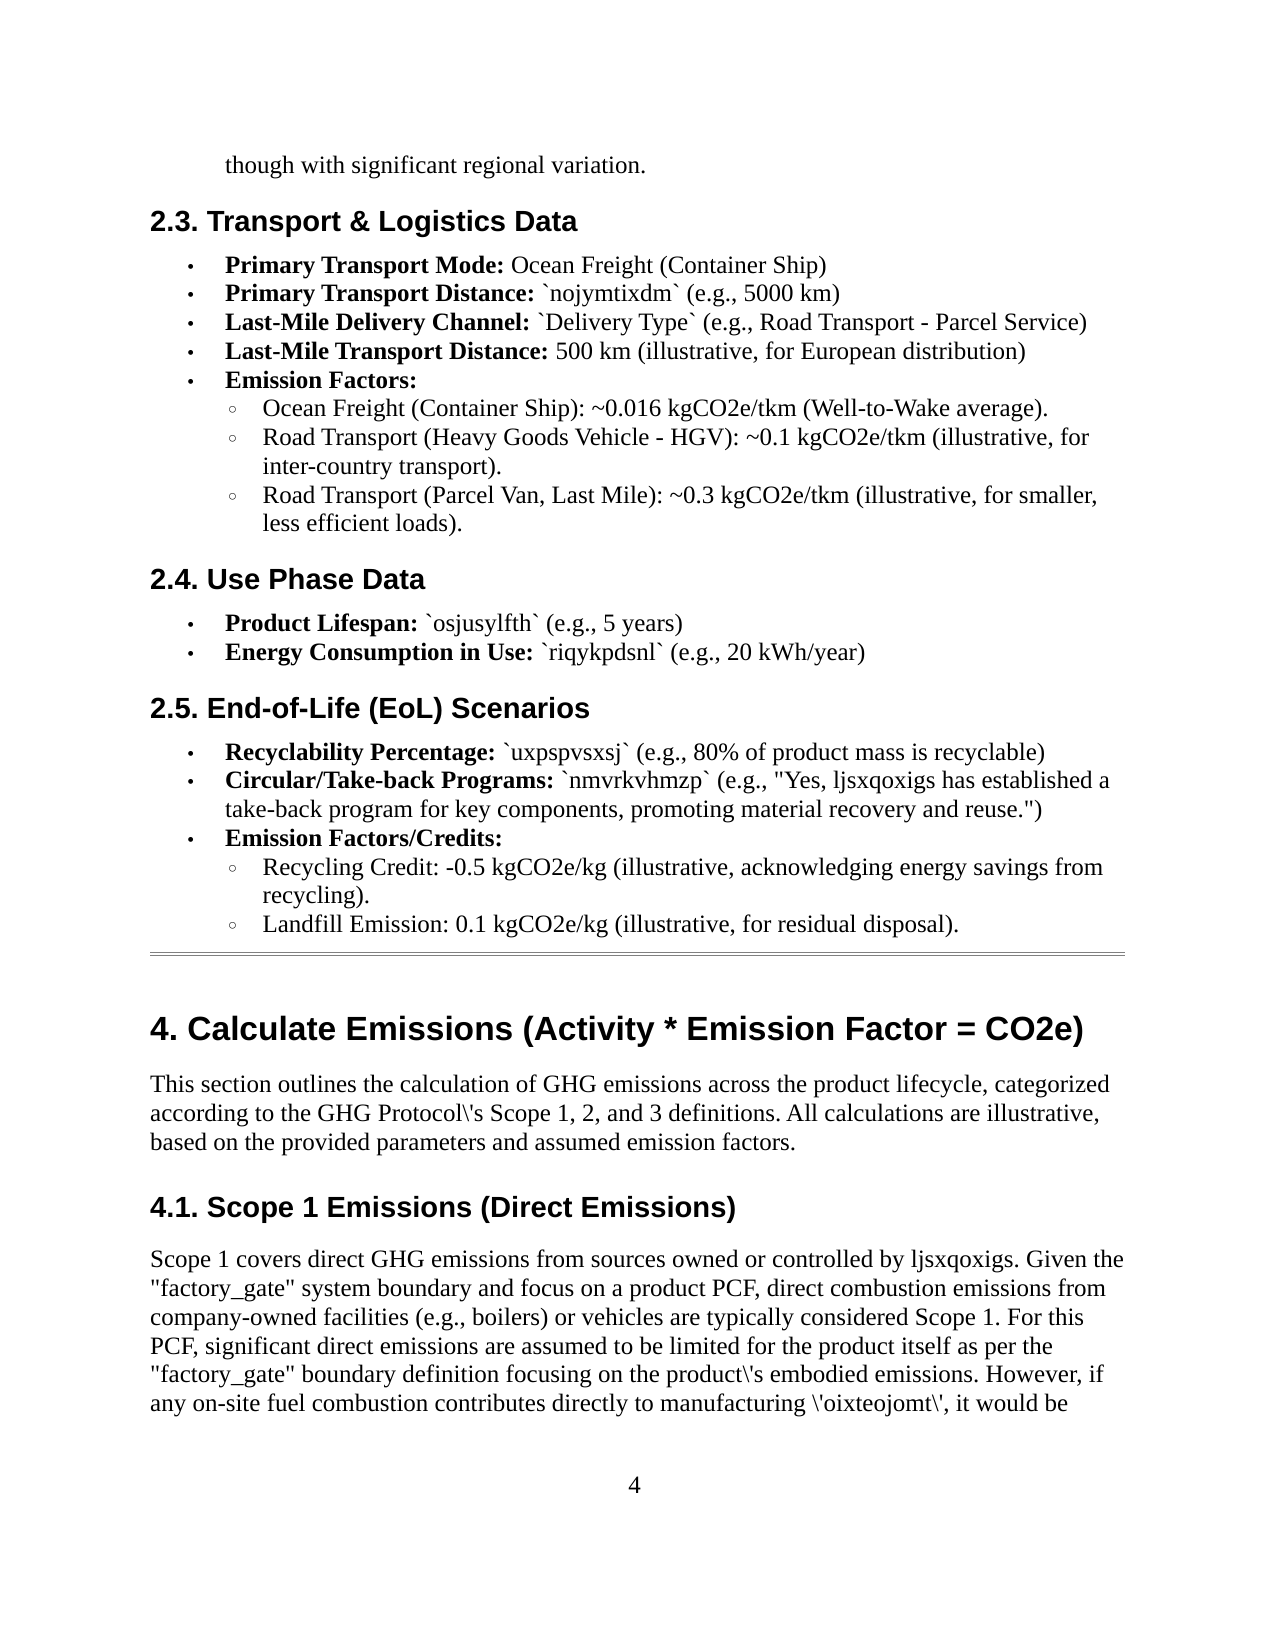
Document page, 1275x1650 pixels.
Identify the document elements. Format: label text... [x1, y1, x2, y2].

list Product Lifespan: `osjusylfth` (e.g., 5 years) [187, 608, 1125, 637]
list Recyclability Percentage: `uxpspvsxsj` (e.g., 80% of product mass is recyclable) [187, 737, 1125, 766]
list Energy Consumption in Use: `riqykpdsnl` (e.g., 20 kWh/year) [187, 637, 1125, 666]
subtitle 4.1. Scope 1 Emissions (Direct Emissions) [150, 1189, 1125, 1223]
list Ocean Freight (Container Ship): ~0.016 kgCO2e/tkm (Well-to-Wake average). [225, 393, 1125, 422]
subtitle 2.3. Transport & Logistics Data [150, 204, 1125, 237]
list Landfill Emission: 0.1 kgCO2e/kg (illustrative, for residual disposal). [225, 909, 1125, 938]
list Circular/Take-back Programs: `nmvrkvhmzp` (e.g., "Yes, ljsxqoxigs has established a take-back program for key components, promoting material recovery and reuse.") [187, 766, 1125, 823]
subtitle 2.5. End-of-Life (EoL) Scenarios [150, 691, 1125, 724]
list Emission Factors/Credits: [187, 823, 1125, 852]
list Road Transport (Parcel Van, Last Mile): ~0.3 kgCO2e/tkm (illustrative, for smaller, less efficient loads). [225, 480, 1125, 537]
list Primary Transport Distance: `nojymtixdm` (e.g., 5000 km) [187, 278, 1125, 307]
list Road Transport (Heavy Goods Vehicle - HGV): ~0.1 kgCO2e/tkm (illustrative, for inter-country transport). [225, 422, 1125, 480]
text Scope 1 covers direct GHG emissions from sources owned or controlled by ljsxqoxigs. Given the "factory_gate" system boundary and focus on a product PCF, direct combustion emissions from company-owned facilities (e.g., boilers) or vehicles are typically considered Scope 1. For this PCF, significant direct emissions are assumed to be limited for the product itself as per the "factory_gate" boundary definition focusing on the product\'s embodied emissions. However, if any on-site fuel combustion contributes directly to manufacturing \'oixteojomt\', it would be [150, 1244, 1125, 1417]
list Last-Mile Transport Distance: 500 km (illustrative, for European distribution) [187, 336, 1125, 365]
subtitle 2.4. Use Phase Data [150, 562, 1125, 596]
list though with significant regional variation. [187, 150, 1125, 179]
text This section outlines the calculation of GHG emissions across the product lifecycle, categorized according to the GHG Protocol\'s Scope 1, 2, and 3 definitions. All calculations are illustrative, based on the provided parameters and assumed emission factors. [150, 1069, 1125, 1156]
subtitle 4. Calculate Emissions (Activity * Emission Factor = CO2e) [150, 1009, 1125, 1048]
list Primary Transport Mode: Ocean Freight (Container Ship) [187, 250, 1125, 278]
list Recycling Credit: -0.5 kgCO2e/kg (illustrative, acknowledging energy savings from recycling). [225, 852, 1125, 909]
list Emission Factors: [187, 365, 1125, 393]
list Last-Mile Delivery Channel: `Delivery Type` (e.g., Road Transport - Parcel Service) [187, 307, 1125, 336]
